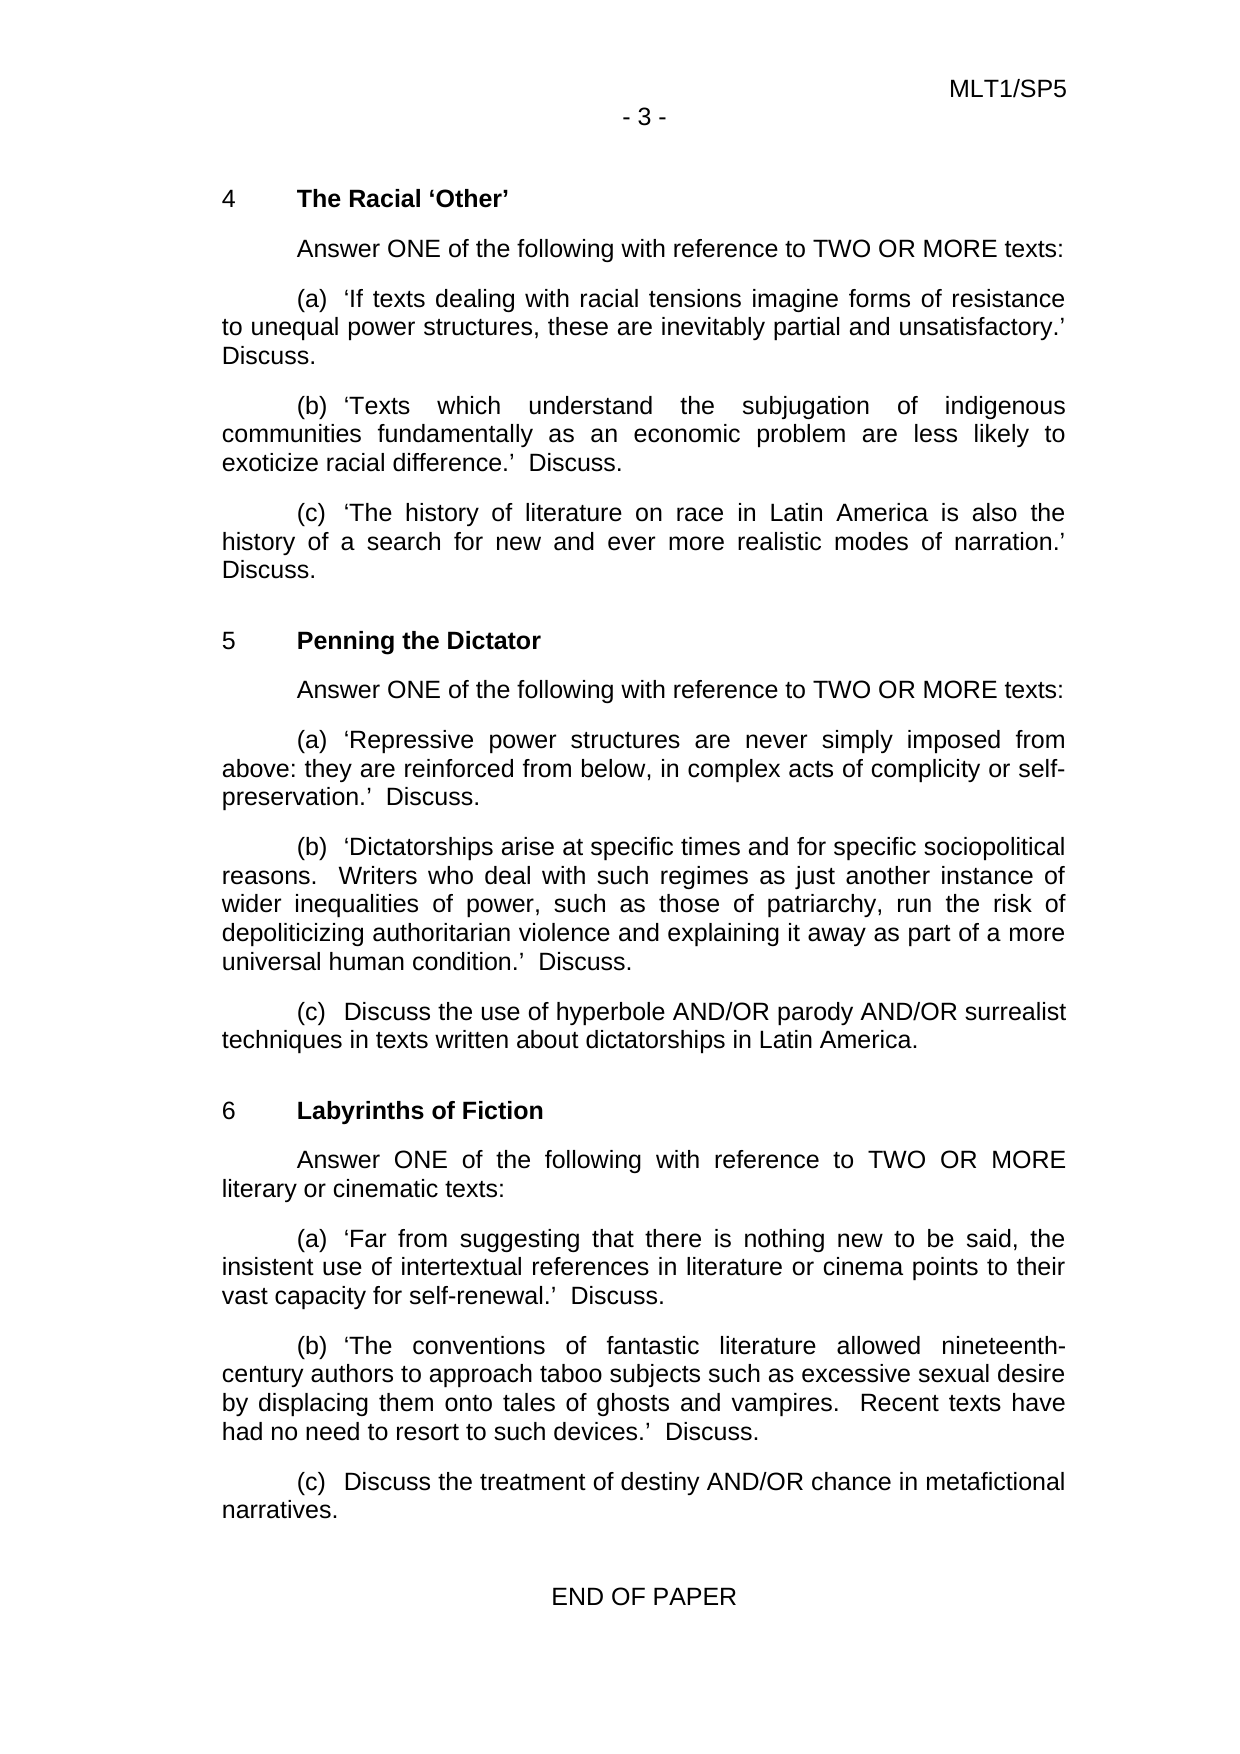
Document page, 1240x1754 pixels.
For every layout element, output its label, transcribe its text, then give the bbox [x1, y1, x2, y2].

text Answer ONE of the following with reference to TWO OR MORE literary or cinematic texts: [222, 1145, 1067, 1203]
text 6 Labyrinths of Fiction [222, 1096, 1067, 1124]
text Answer ONE of the following with reference to TWO OR MORE texts: [222, 675, 1067, 704]
text (a) ‘Far from suggesting that there is nothing new to be said, the insistent use of intertextual references in literature or cinema points to their vast capacity for self-renewal.’ Discuss. [222, 1224, 1067, 1310]
text 4 The Racial ‘Other’ [222, 184, 1067, 213]
text Answer ONE of the following with reference to TWO OR MORE texts: [222, 234, 1067, 263]
text (b) ‘Texts which understand the subjugation of indigenous communities fundamentally as an economic problem are less likely to exoticize racial difference.’ Discuss. [222, 391, 1067, 477]
text 5 Penning the Dictator [222, 626, 1067, 654]
text (c) ‘The history of literature on race in Latin America is also the history of a search for new and ever more realistic modes of narration.’ Discuss. [222, 498, 1067, 584]
text (a) ‘If texts dealing with racial tensions imagine forms of resistance to unequal power structures, these are inevitably partial and unsatisfactory.’ Discuss. [222, 284, 1067, 370]
text (a) ‘Repressive power structures are never simply imposed from above: they are reinforced from below, in complex acts of complicity or self-preservation.’ Discuss. [222, 725, 1067, 811]
text (c) Discuss the treatment of destiny AND/OR chance in metafictional narratives. [222, 1467, 1067, 1524]
text END OF PAPER [222, 1582, 1067, 1610]
text (b) ‘Dictatorships arise at specific times and for specific sociopolitical reasons. Writers who deal with such regimes as just another instance of wider inequalities of power, such as those of patriarchy, run the risk of depoliticizing authoritarian violence and explaining it away as part of a more universal human condition.’ Discuss. [222, 832, 1067, 976]
text (b) ‘The conventions of fantastic literature allowed nineteenth-century authors to approach taboo subjects such as excessive sexual desire by displacing them onto tales of ghosts and vampires. Recent texts have had no need to resort to such devices.’ Discuss. [222, 1331, 1067, 1446]
text (c) Discuss the use of hyperbole AND/OR parody AND/OR surrealist techniques in texts written about dictatorships in Latin America. [222, 997, 1067, 1054]
